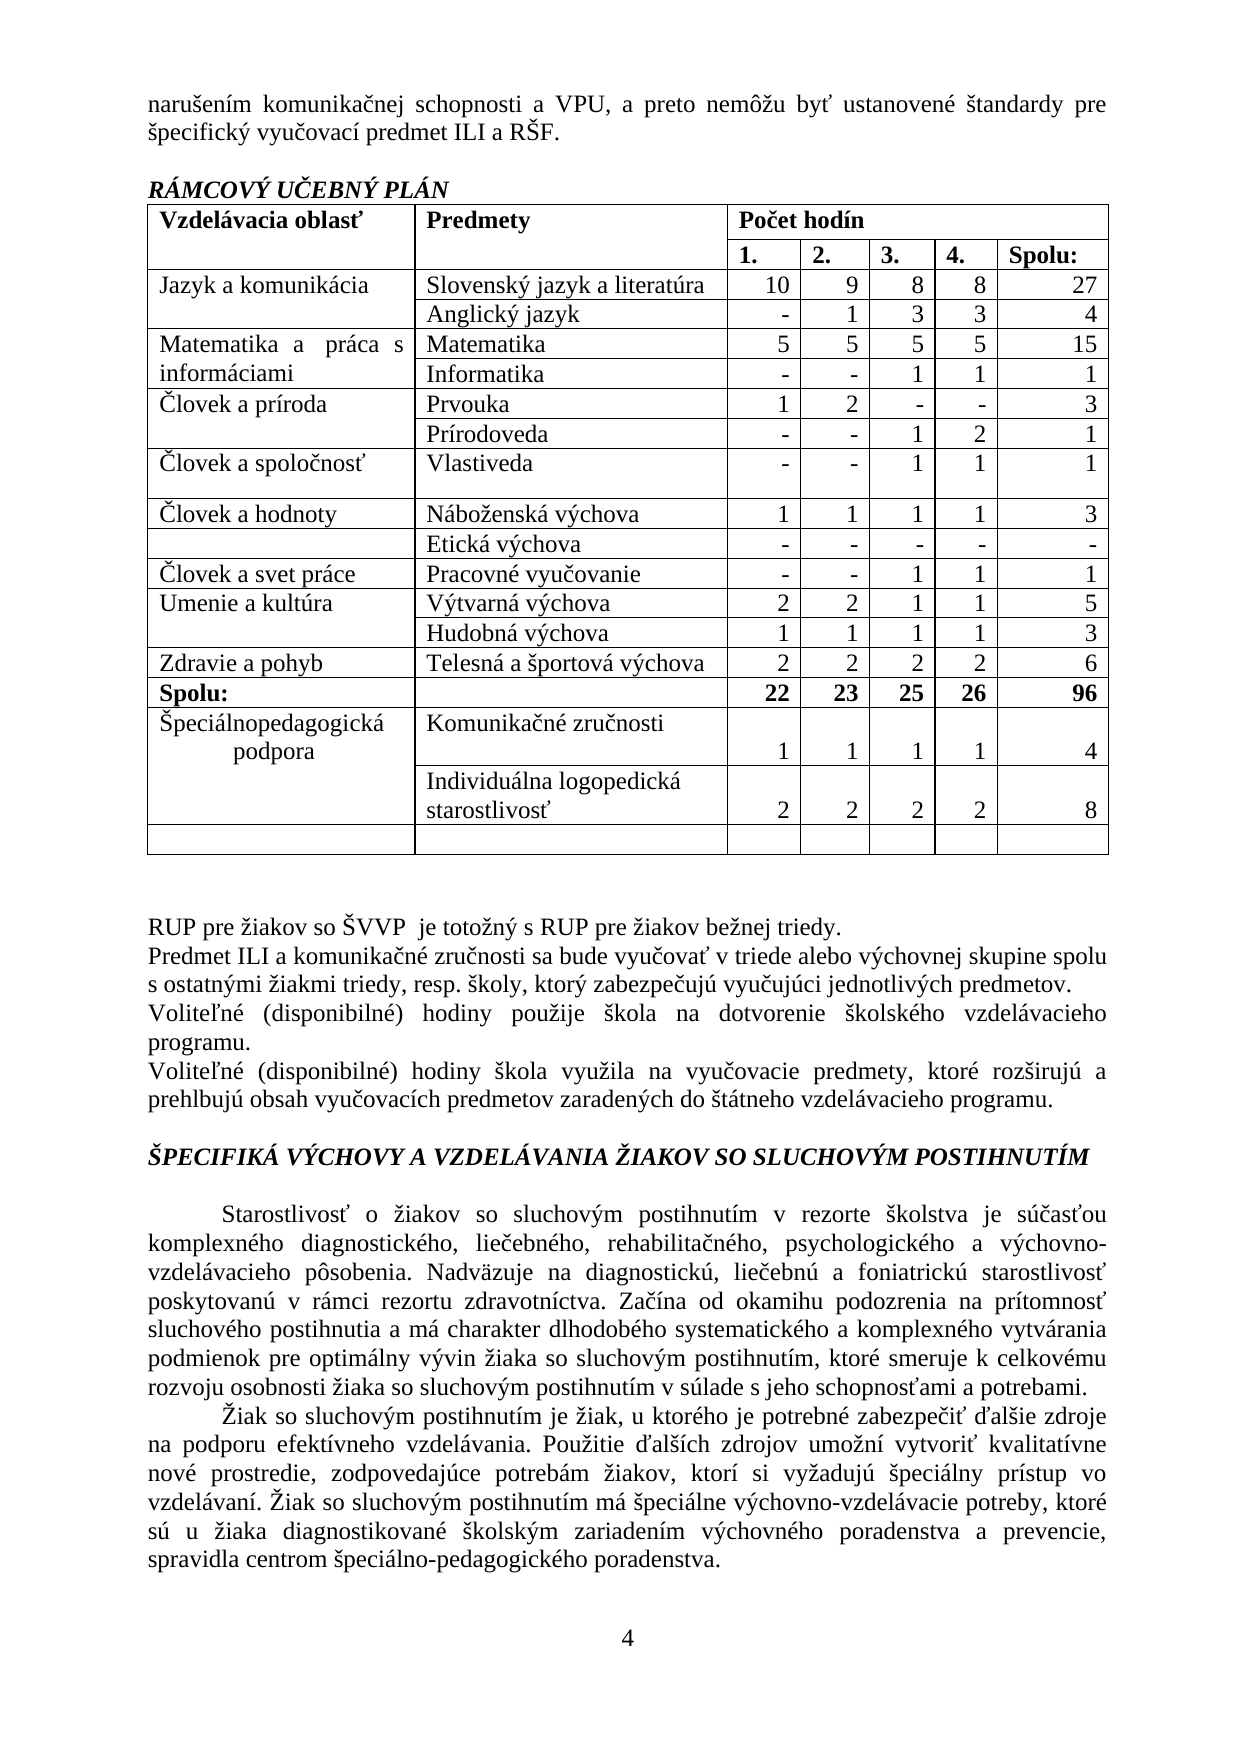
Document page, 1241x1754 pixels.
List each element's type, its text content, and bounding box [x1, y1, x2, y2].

table_cell 3 [998, 499, 1108, 528]
table_cell 9 [801, 270, 869, 298]
table_cell - [801, 529, 869, 558]
table_cell [936, 825, 997, 853]
table_cell 1 [998, 559, 1108, 587]
table_cell - [936, 389, 997, 418]
table_cell 22 [728, 678, 800, 707]
table_cell 1 [801, 618, 869, 647]
table_cell 2 [728, 589, 800, 617]
table_cell [801, 825, 869, 853]
table_cell 1 [870, 499, 934, 528]
table_cell [148, 529, 414, 558]
table_cell 4 [998, 708, 1108, 765]
table_header Vzdelávacia oblasť [148, 205, 414, 269]
table_cell 5 [870, 329, 934, 358]
table_cell 1 [801, 499, 869, 528]
table_cell Spolu: [998, 240, 1108, 269]
table_cell 2 [728, 648, 800, 677]
table_header Počet hodín [728, 205, 1108, 239]
table_cell 3 [998, 618, 1108, 647]
text Starostlivosť o žiakov so sluchovým postihnutím v rezorte školstva je súčasťou komplexného diagnostického, liečebného, rehabilitačného, psychologického a výchovno-vzdelávacieho pôsobenia. Nadväzuje na diagnostickú, liečebnú a foniatrickú starostlivosť poskytovanú v rámci rezortu zdravotníctva. Začína od okamihu podozrenia na prítomnosť sluchového postihnutia a má charakter dlhodobého systematického a komplexného vytvárania podmienok pre optimálny vývin žiaka so sluchovým postihnutím, ktoré smeruje k celkovému rozvoju osobnosti žiaka so sluchovým postihnutím v súlade s jeho schopnosťami a potrebami. Žiak so sluchovým postihnutím je žiak, u ktorého je potrebné zabezpečiť ďalšie zdroje na podporu efektívneho vzdelávania. Použitie ďalších zdrojov umožní vytvoriť kvalitatívne nové prostredie, zodpovedajúce potrebám žiakov, ktorí si vyžadujú špeciálny prístup vo vzdelávaní. Žiak so sluchovým postihnutím má špeciálne výchovno-vzdelávacie potreby, ktoré sú u žiaka diagnostikované školským zariadením výchovného poradenstva a prevencie, spravidla centrom špeciálno-pedagogického poradenstva. [148, 1199, 1107, 1573]
table_cell - [728, 559, 800, 587]
table_cell Prvouka [416, 389, 727, 418]
table_cell 2 [870, 766, 934, 824]
table_cell 3. [870, 240, 934, 269]
table_cell - [728, 449, 800, 498]
table_cell Komunikačné zručnosti [416, 708, 727, 765]
table_cell 2 [870, 648, 934, 677]
table_cell Náboženská výchova [416, 499, 727, 528]
table_header Predmety [416, 205, 727, 269]
table_cell - [936, 529, 997, 558]
table_cell Špeciálnopedagogická podpora [148, 708, 414, 824]
table_cell 4. [936, 240, 997, 269]
table_cell 5 [998, 589, 1108, 617]
table_cell 6 [998, 648, 1108, 677]
table_cell Anglický jazyk [416, 300, 727, 328]
table_cell 1 [870, 559, 934, 587]
table_cell 23 [801, 678, 869, 707]
table_cell - [728, 359, 800, 388]
table_cell Telesná a športová výchova [416, 648, 727, 677]
table_cell 5 [801, 329, 869, 358]
table_cell 8 [998, 766, 1108, 824]
table_cell [728, 825, 800, 853]
table_cell [416, 825, 727, 853]
table_cell 1 [870, 359, 934, 388]
table_cell - [801, 449, 869, 498]
table_cell - [870, 529, 934, 558]
table_cell 1. [728, 240, 800, 269]
table_cell 1 [998, 419, 1108, 447]
text narušením komunikačnej schopnosti a VPU, a preto nemôžu byť ustanovené štandardy pre špecifický vyučovací predmet ILI a RŠF. [148, 89, 1107, 146]
table_cell 2 [801, 389, 869, 418]
table_cell 96 [998, 678, 1108, 707]
table_cell 2 [936, 419, 997, 447]
table_cell [416, 678, 727, 707]
table_cell 25 [870, 678, 934, 707]
table_cell 1 [870, 618, 934, 647]
table_cell Hudobná výchova [416, 618, 727, 647]
table_cell Vlastiveda [416, 449, 727, 498]
table_cell Výtvarná výchova [416, 589, 727, 617]
table_cell 1 [936, 559, 997, 587]
table_cell 2. [801, 240, 869, 269]
table_cell Človek a svet práce [148, 559, 414, 587]
table_cell 1 [870, 708, 934, 765]
table_cell 1 [870, 449, 934, 498]
table_cell 1 [801, 300, 869, 328]
table_cell Človek a príroda [148, 389, 414, 447]
table_cell 1 [728, 618, 800, 647]
table_cell - [870, 389, 934, 418]
table_cell 1 [936, 499, 997, 528]
table_cell 1 [998, 449, 1108, 498]
table_cell Človek a hodnoty [148, 499, 414, 528]
table_cell 1 [936, 359, 997, 388]
table_cell Slovenský jazyk a literatúra [416, 270, 727, 298]
table_cell 1 [870, 419, 934, 447]
table_cell - [728, 419, 800, 447]
table_cell 1 [936, 449, 997, 498]
table_cell - [801, 359, 869, 388]
text ŠPECIFIKÁ VÝCHOVY A VZDELÁVANIA ŽIAKOV SO SLUCHOVÝM POSTIHNUTÍM [148, 1142, 1107, 1171]
table_cell 5 [728, 329, 800, 358]
text Voliteľné (disponibilné) hodiny použije škola na dotvorenie školského vzdelávacieho programu. [148, 998, 1107, 1056]
table_cell - [801, 559, 869, 587]
table_cell 1 [728, 499, 800, 528]
table_cell - [728, 300, 800, 328]
table_cell - [801, 419, 869, 447]
table_cell 1 [936, 708, 997, 765]
table_cell 1 [998, 359, 1108, 388]
table_cell 3 [998, 389, 1108, 418]
table_cell [998, 825, 1108, 853]
table_cell 27 [998, 270, 1108, 298]
text RUP pre žiakov so ŠVVP je totožný s RUP pre žiakov bežnej triedy. [148, 912, 1107, 941]
table_cell 1 [728, 708, 800, 765]
table_cell - [728, 529, 800, 558]
table_cell Etická výchova [416, 529, 727, 558]
table_cell 8 [936, 270, 997, 298]
table_cell Človek a spoločnosť [148, 449, 414, 498]
table_cell Zdravie a pohyb [148, 648, 414, 677]
table_cell Informatika [416, 359, 727, 388]
table_cell Prírodoveda [416, 419, 727, 447]
table_cell [148, 825, 414, 853]
table_cell 3 [936, 300, 997, 328]
table_cell - [998, 529, 1108, 558]
table_cell Matematika a práca s informáciami [148, 329, 414, 388]
table_cell 1 [801, 708, 869, 765]
text RÁMCOVÝ UČEBNÝ PLÁN [148, 175, 1107, 204]
text Predmet ILI a komunikačné zručnosti sa bude vyučovať v triede alebo výchovnej skupine spolu s ostatnými žiakmi triedy, resp. školy, ktorý zabezpečujú vyučujúci jednotlivých predmetov. [148, 941, 1107, 998]
table_cell 2 [801, 648, 869, 677]
table_cell Individuálna logopedická starostlivosť [416, 766, 727, 824]
table_cell 4 [998, 300, 1108, 328]
table_cell 2 [936, 766, 997, 824]
table_cell Umenie a kultúra [148, 589, 414, 647]
table_cell 5 [936, 329, 997, 358]
table_cell 2 [728, 766, 800, 824]
table_cell 8 [870, 270, 934, 298]
table_cell 10 [728, 270, 800, 298]
table_cell 15 [998, 329, 1108, 358]
table_cell 2 [801, 589, 869, 617]
table_cell Pracovné vyučovanie [416, 559, 727, 587]
table_cell 2 [801, 766, 869, 824]
table_cell [870, 825, 934, 853]
table_cell Jazyk a komunikácia [148, 270, 414, 328]
text Voliteľné (disponibilné) hodiny škola využila na vyučovacie predmety, ktoré rozširujú a prehlbujú obsah vyučovacích predmetov zaradených do štátneho vzdelávacieho programu. [148, 1056, 1107, 1113]
table_cell Matematika [416, 329, 727, 358]
table_cell 3 [870, 300, 934, 328]
table_cell 26 [936, 678, 997, 707]
table_cell 1 [870, 589, 934, 617]
table_cell Spolu: [148, 678, 414, 707]
table_cell 2 [936, 648, 997, 677]
table_cell 1 [936, 589, 997, 617]
table_cell 1 [728, 389, 800, 418]
table_cell 1 [936, 618, 997, 647]
